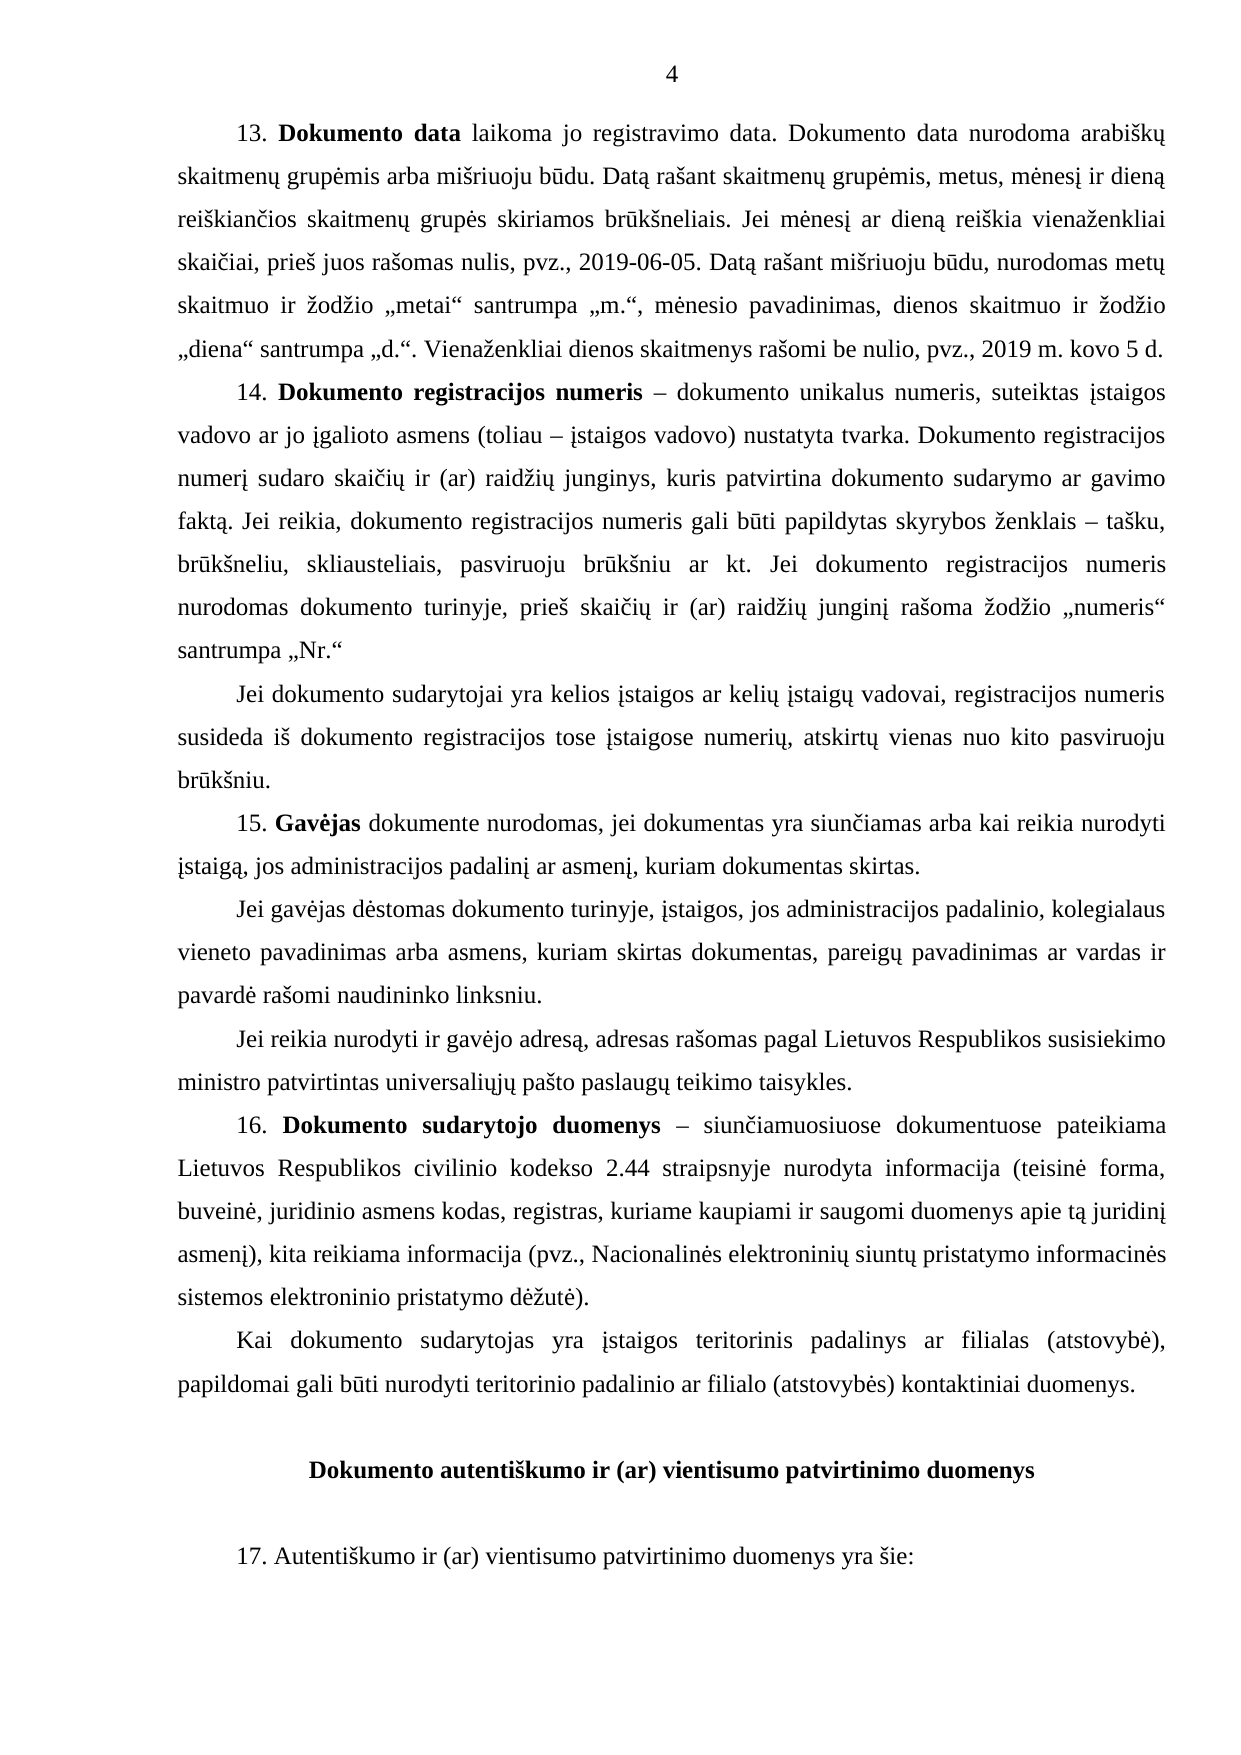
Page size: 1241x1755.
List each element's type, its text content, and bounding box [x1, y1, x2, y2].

text Dokumento autentiškumo ir (ar) vientisumo patvirtinimo duomenys [177, 1455, 1167, 1484]
text 14. Dokumento registracijos numeris – dokumento unikalus numeris, suteiktas įstaigos vadovo ar jo įgalioto asmens (toliau – įstaigos vadovo) nustatyta tvarka. Dokumento registracijos numerį sudaro skaičių ir (ar) raidžių junginys, kuris patvirtina dokumento sudarymo ar gavimo faktą. Jei reikia, dokumento registracijos numeris gali būti papildytas skyrybos ženklais – tašku, brūkšneliu, skliausteliais, pasviruoju brūkšniu ar kt. Jei dokumento registracijos numeris nurodomas dokumento turinyje, prieš skaičių ir (ar) raidžių junginį rašoma žodžio „numeris“ santrumpa „Nr.“ [177, 377, 1167, 664]
text 15. Gavėjas dokumente nurodomas, jei dokumentas yra siunčiamas arba kai reikia nurodyti įstaigą, jos administracijos padalinį ar asmenį, kuriam dokumentas skirtas. [177, 808, 1167, 880]
text Jei dokumento sudarytojai yra kelios įstaigos ar kelių įstaigų vadovai, registracijos numeris susideda iš dokumento registracijos tose įstaigose numerių, atskirtų vienas nuo kito pasviruoju brūkšniu. [177, 679, 1167, 794]
text Jei reikia nurodyti ir gavėjo adresą, adresas rašomas pagal Lietuvos Respublikos susisiekimo ministro patvirtintas universaliųjų pašto paslaugų teikimo taisykles. [177, 1024, 1167, 1096]
text 17. Autentiškumo ir (ar) vientisumo patvirtinimo duomenys yra šie: [177, 1541, 1167, 1570]
text Kai dokumento sudarytojas yra įstaigos teritorinis padalinys ar filialas (atstovybė), papildomai gali būti nurodyti teritorinio padalinio ar filialo (atstovybės) kontaktiniai duomenys. [177, 1326, 1167, 1397]
text Jei gavėjas dėstomas dokumento turinyje, įstaigos, jos administracijos padalinio, kolegialaus vieneto pavadinimas arba asmens, kuriam skirtas dokumentas, pareigų pavadinimas ar vardas ir pavardė rašomi naudininko linksniu. [177, 894, 1167, 1009]
text 13. Dokumento data laikoma jo registravimo data. Dokumento data nurodoma arabiškų skaitmenų grupėmis arba mišriuoju būdu. Datą rašant skaitmenų grupėmis, metus, mėnesį ir dieną reiškiančios skaitmenų grupės skiriamos brūkšneliais. Jei mėnesį ar dieną reiškia vienaženkliai skaičiai, prieš juos rašomas nulis, pvz., 2019-06-05. Datą rašant mišriuoju būdu, nurodomas metų skaitmuo ir žodžio „metai“ santrumpa „m.“, mėnesio pavadinimas, dienos skaitmuo ir žodžio „diena“ santrumpa „d.“. Vienaženkliai dienos skaitmenys rašomi be nulio, pvz., 2019 m. kovo 5 d. [177, 118, 1167, 362]
text 16. Dokumento sudarytojo duomenys – siunčiamuosiuose dokumentuose pateikiama Lietuvos Respublikos civilinio kodekso 2.44 straipsnyje nurodyta informacija (teisinė forma, buveinė, juridinio asmens kodas, registras, kuriame kaupiami ir saugomi duomenys apie tą juridinį asmenį), kita reikiama informacija (pvz., Nacionalinės elektroninių siuntų pristatymo informacinės sistemos elektroninio pristatymo dėžutė). [177, 1110, 1167, 1311]
